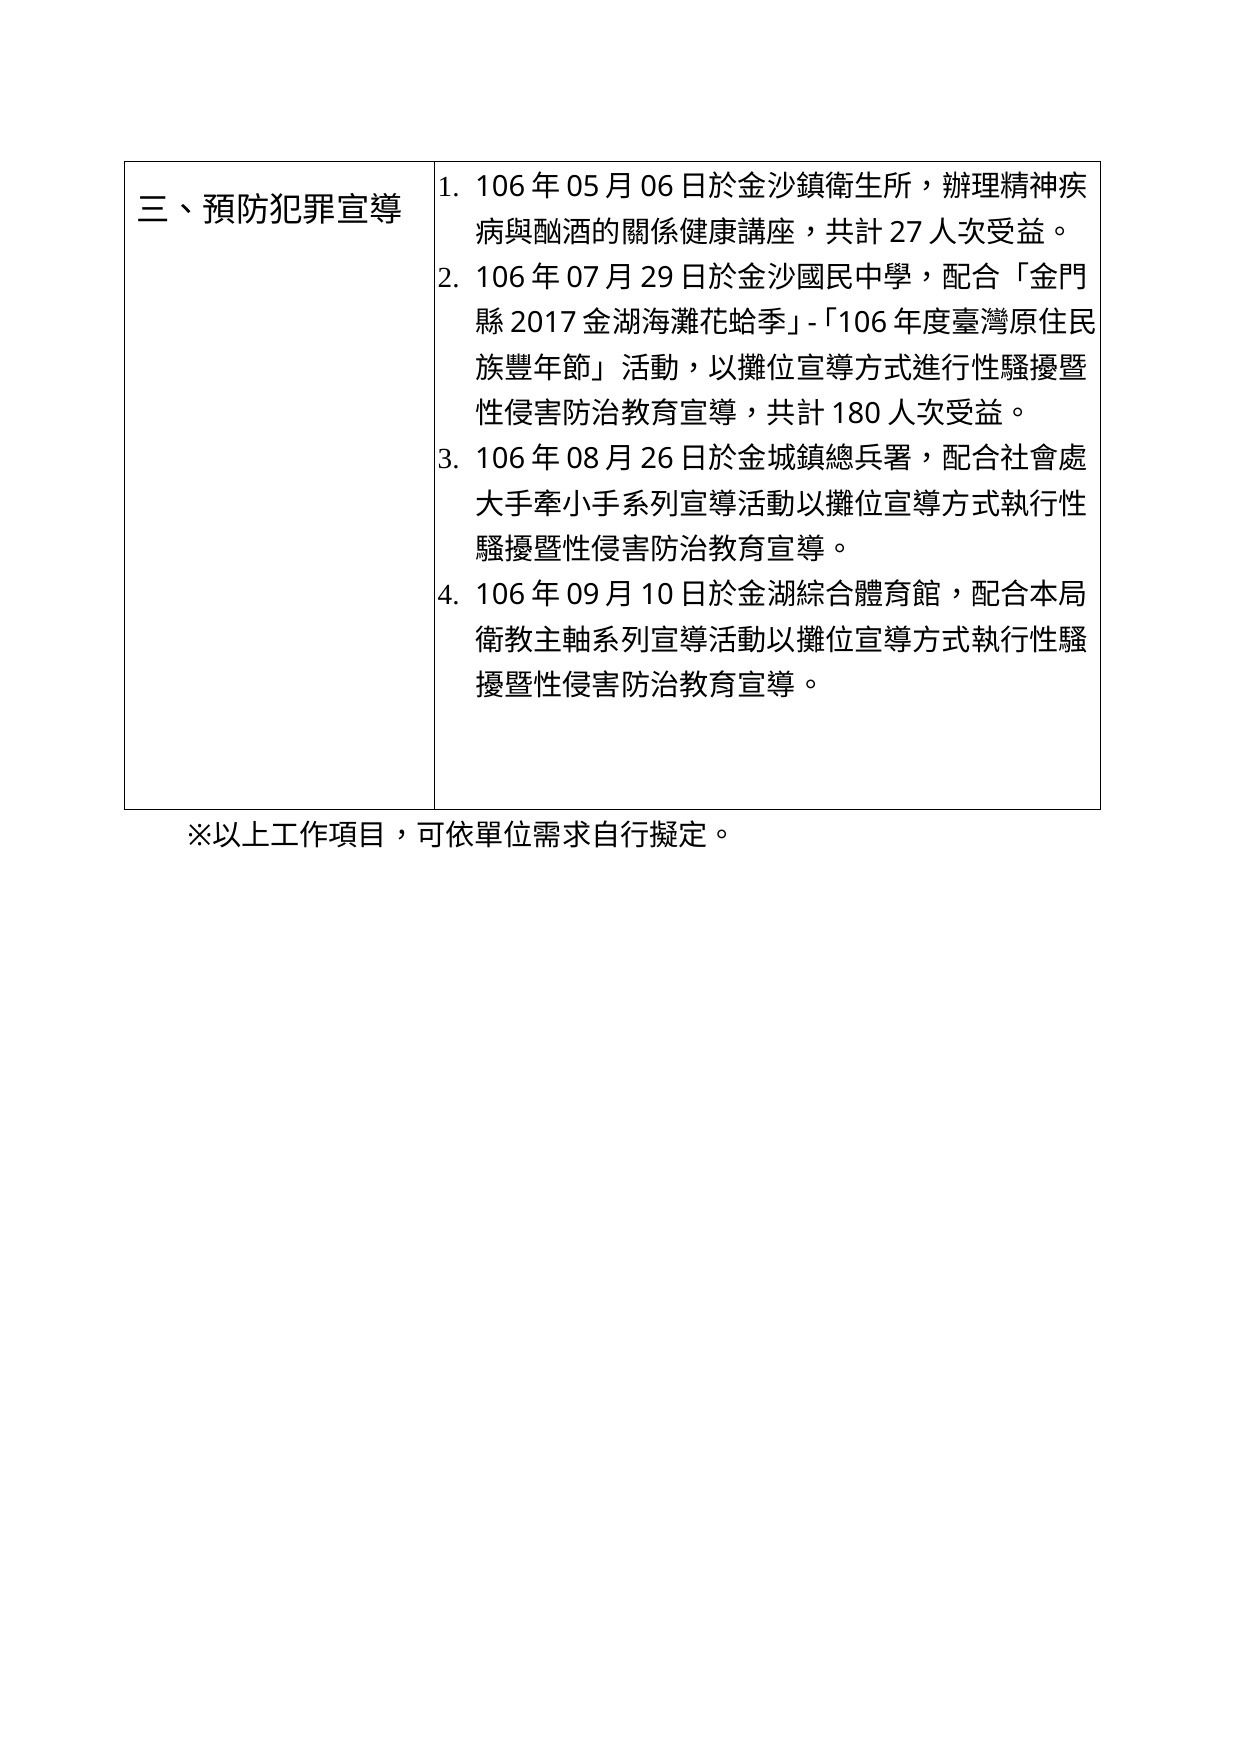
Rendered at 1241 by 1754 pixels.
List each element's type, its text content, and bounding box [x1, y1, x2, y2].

text ※以上工作項目，可依單位需求自行擬定。 [187, 810, 1093, 856]
table_cell 三、預防犯罪宣導 [125, 162, 434, 809]
table_cell 106年05月06日於金沙鎮衛生所，辦理精神疾病與酗酒的關係健康講座，共計27人次受益。 106年07月29日於金沙國民中學，配合「金門縣2017金湖海灘花蛤季」-「106年度臺灣原住民族豐年節」活動，以攤位宣導方式進行性騷擾暨性侵害防治教育宣導，共計180人次受益。 106年08月26日於金城鎮總兵署，配合社會處大手牽小手系列宣導活動以攤位宣導方式執行性騷擾暨性侵害防治教育宣導。 106年09月10日於金湖綜合體育館，配合本局衛教主軸系列宣導活動以攤位宣導方式執行性騷擾暨性侵害防治教育宣導。 [435, 162, 1100, 809]
